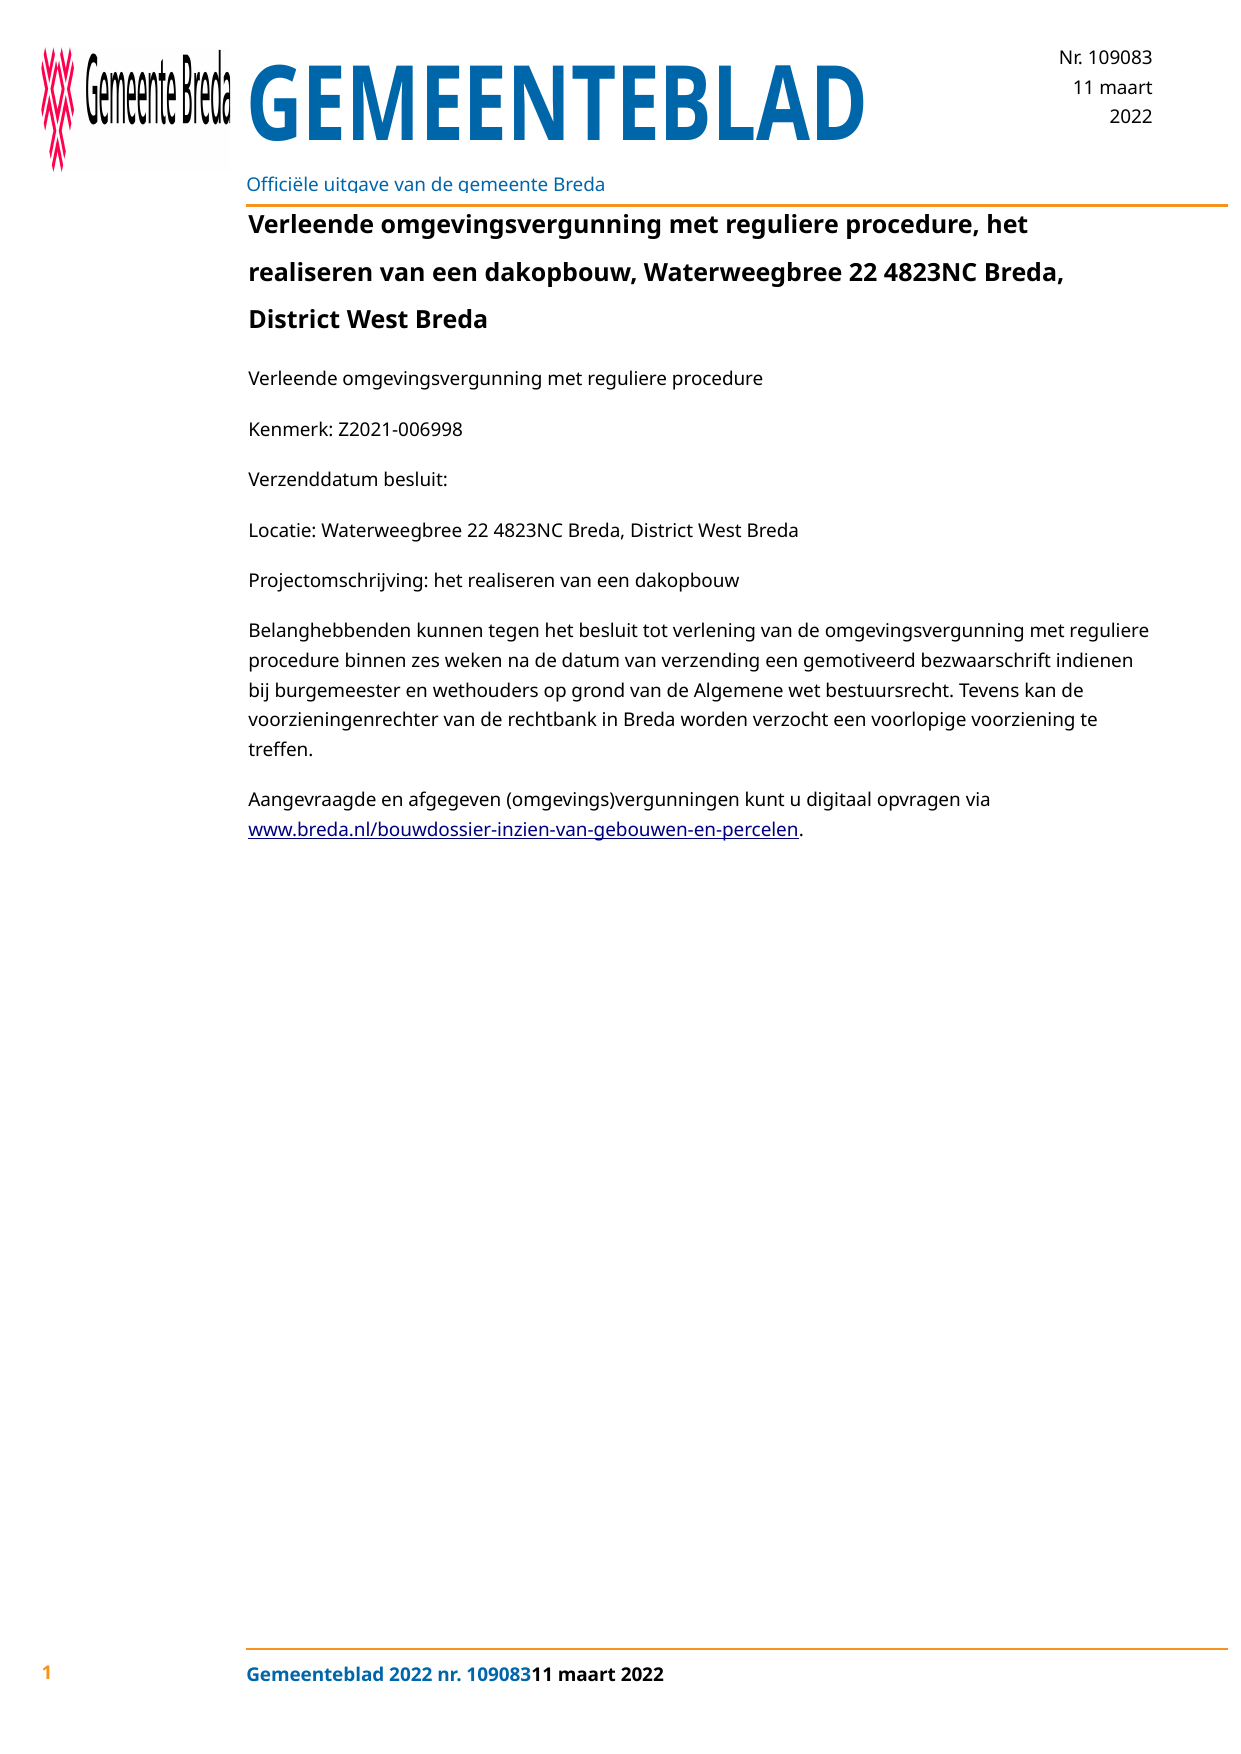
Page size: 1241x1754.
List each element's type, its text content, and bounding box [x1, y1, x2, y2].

text Verleende omgevingsvergunning met reguliere procedure, het realiseren van een dakopbouw, Waterweegbree 22 4823NC Breda, District West Breda [248, 207, 1152, 336]
picture [41, 47, 231, 172]
text Belanghebbenden kunnen tegen het besluit tot verlening van de omgevingsvergunning met reguliere procedure binnen zes weken na de datum van verzending een gemotiveerd bezwaarschrift indienen bij burgemeester en wethouders op grond van de Algemene wet bestuursrecht. Tevens kan de voorzieningenrechter van de rechtbank in Breda worden verzocht een voorlopige voorziening te treffen. [248, 618, 1152, 762]
text Aangevraagde en afgegeven (omgevings)vergunningen kunt u digitaal opvragen via www.breda.nl/bouwdossier-inzien-van-gebouwen-en-percelen. [248, 786, 1152, 842]
text Projectomschrijving: het realiseren van een dakopbouw [248, 567, 1152, 593]
text Verleende omgevingsvergunning met reguliere procedure [248, 366, 1152, 391]
text Locatie: Waterweegbree 22 4823NC Breda, District West Breda [248, 517, 1152, 542]
text Kenmerk: Z2021-006998 [248, 416, 1152, 442]
text Verzenddatum besluit: [248, 466, 1152, 492]
